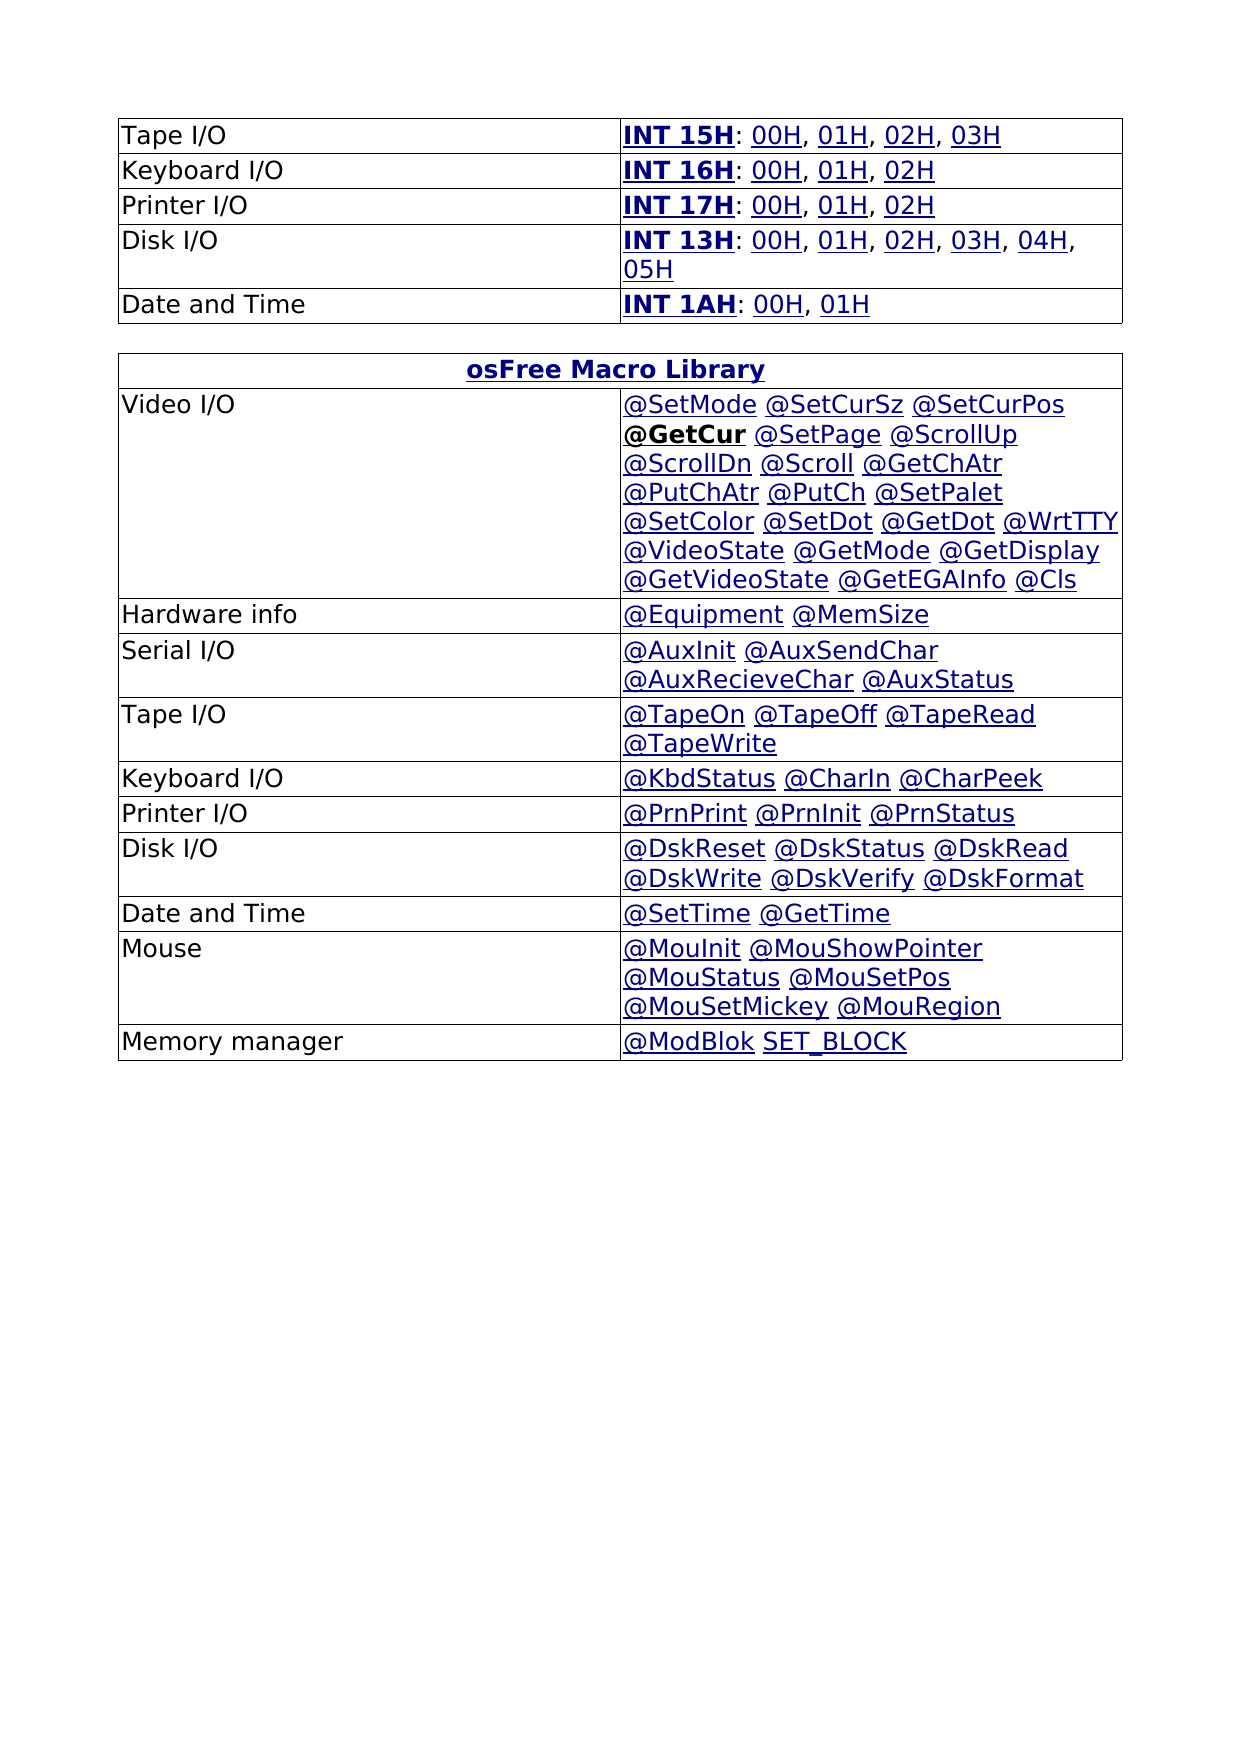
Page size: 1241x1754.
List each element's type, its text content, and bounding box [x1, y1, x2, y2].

table_cell Serial I/O [119, 634, 620, 697]
table_cell Disk I/O [119, 833, 620, 896]
table_cell Keyboard I/O [119, 762, 620, 796]
table_cell Hardware info [119, 599, 620, 633]
table_cell Keyboard I/O [119, 154, 620, 188]
table_cell @DskReset @DskStatus @DskRead @DskWrite @DskVerify @DskFormat [621, 833, 1122, 896]
table_cell @MouInit @MouShowPointer @MouStatus @MouSetPos @MouSetMickey @MouRegion [621, 932, 1122, 1024]
table_cell Printer I/O [119, 797, 620, 832]
table_cell @AuxInit @AuxSendChar @AuxRecieveChar @AuxStatus [621, 634, 1122, 697]
table_cell Video I/O [119, 389, 620, 598]
table_cell @SetTime @GetTime [621, 897, 1122, 931]
table_cell Printer I/O [119, 189, 620, 223]
table_header osFree Macro Library [119, 354, 1122, 388]
table_cell INT 15H: 00H, 01H, 02H, 03H [621, 119, 1122, 153]
table_cell INT 16H: 00H, 01H, 02H [621, 154, 1122, 188]
table_cell Tape I/O [119, 119, 620, 153]
table_cell @Equipment @MemSize [621, 599, 1122, 633]
table_cell Mouse [119, 932, 620, 1024]
table_cell Date and Time [119, 897, 620, 931]
table_cell Date and Time [119, 289, 620, 323]
table_cell Disk I/O [119, 225, 620, 288]
table_cell INT 17H: 00H, 01H, 02H [621, 189, 1122, 223]
table_cell @TapeOn @TapeOff @TapeRead @TapeWrite [621, 698, 1122, 761]
table_cell INT 1AH: 00H, 01H [621, 289, 1122, 323]
table_cell @ModBlok SET_BLOCK [621, 1025, 1122, 1059]
table_cell INT 13H: 00H, 01H, 02H, 03H, 04H, 05H [621, 225, 1122, 288]
table_cell Tape I/O [119, 698, 620, 761]
table_cell @SetMode @SetCurSz @SetCurPos @GetCur @SetPage @ScrollUp @ScrollDn @Scroll @GetChAtr @PutChAtr @PutCh @SetPalet @SetColor @SetDot @GetDot @WrtTTY @VideoState @GetMode @GetDisplay @GetVideoState @GetEGAInfo @Cls [621, 389, 1122, 598]
table_cell Memory manager [119, 1025, 620, 1059]
table_cell @PrnPrint @PrnInit @PrnStatus [621, 797, 1122, 832]
table_cell @KbdStatus @CharIn @CharPeek [621, 762, 1122, 796]
